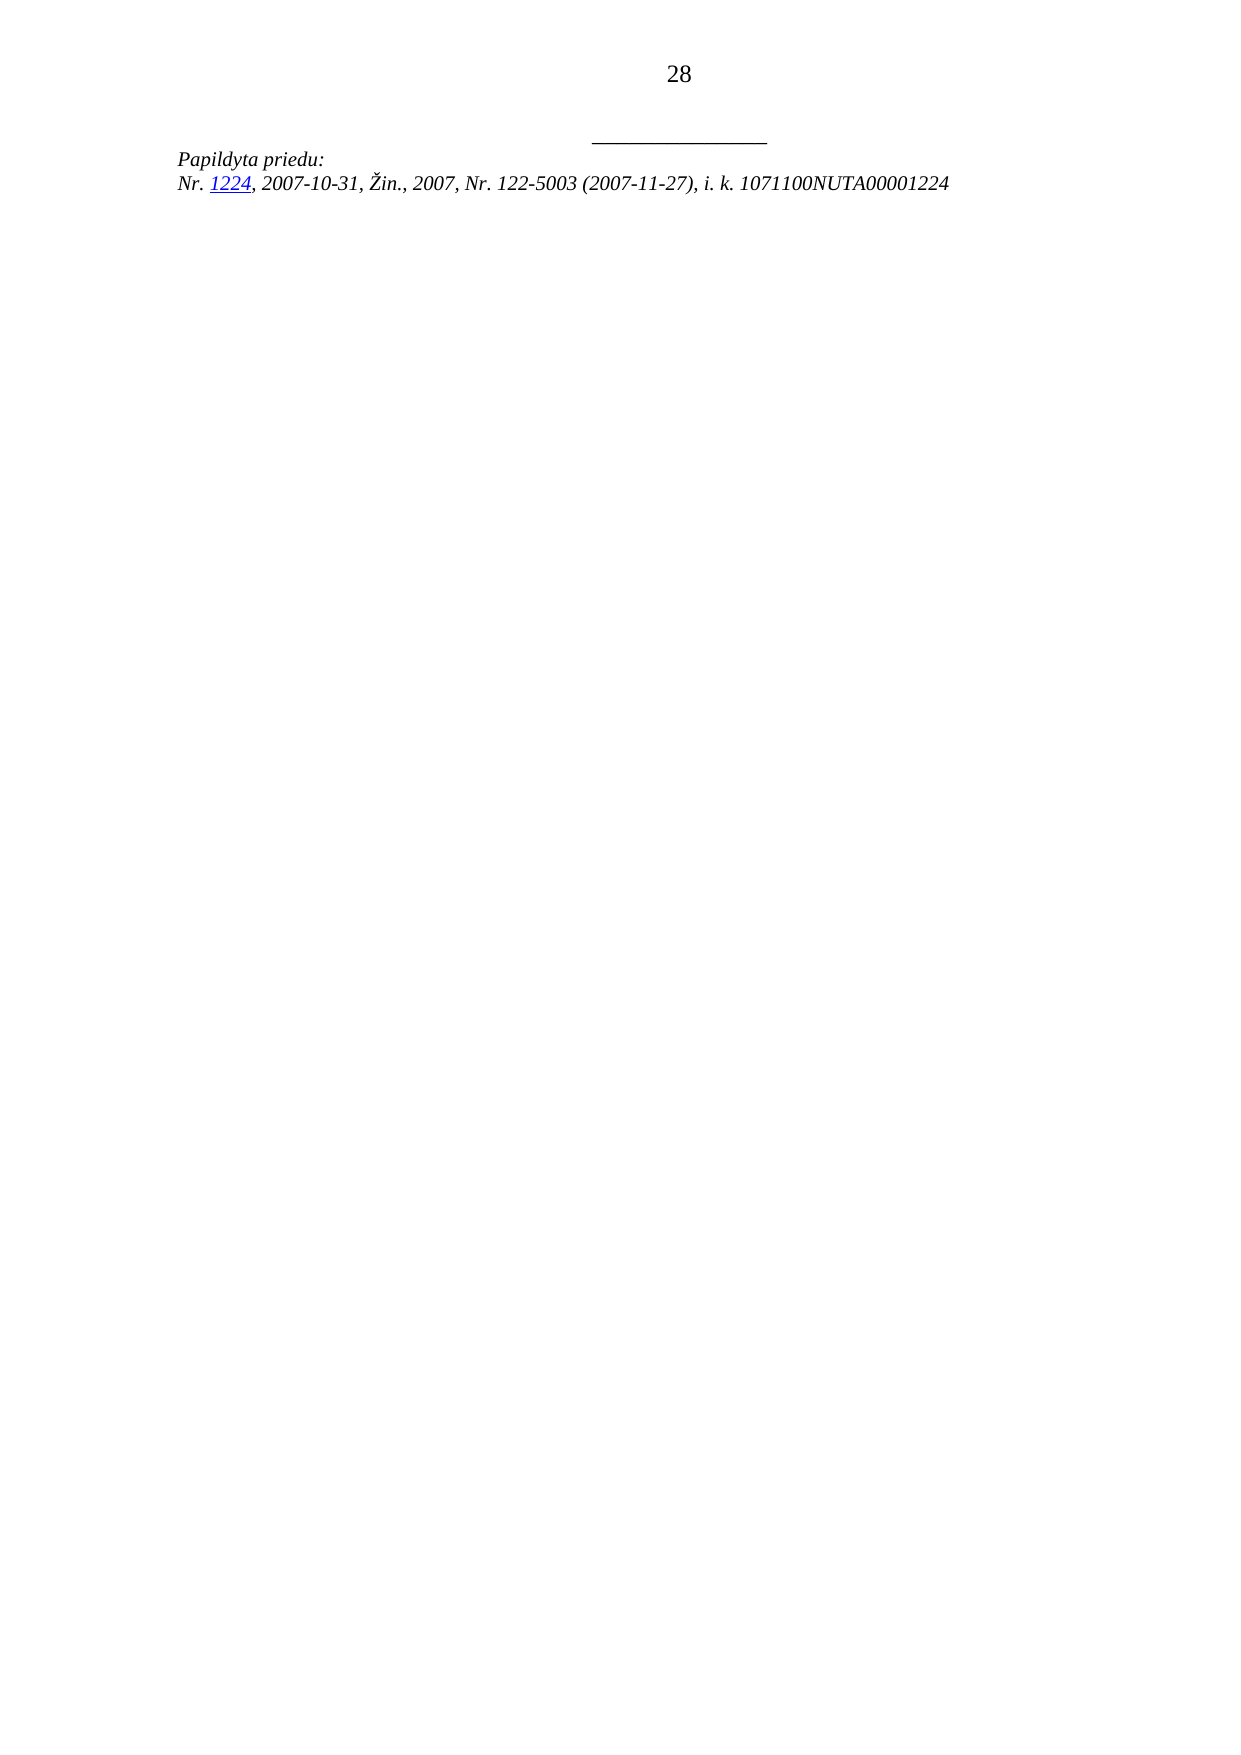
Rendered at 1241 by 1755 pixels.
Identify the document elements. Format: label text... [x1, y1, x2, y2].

text ______________ [177, 118, 1181, 147]
text Nr. 1224, 2007-10-31, Žin., 2007, Nr. 122-5003 (2007-11-27), i. k. 1071100NUTA00001224 [177, 171, 1181, 195]
text Papildyta priedu: [177, 147, 1181, 171]
